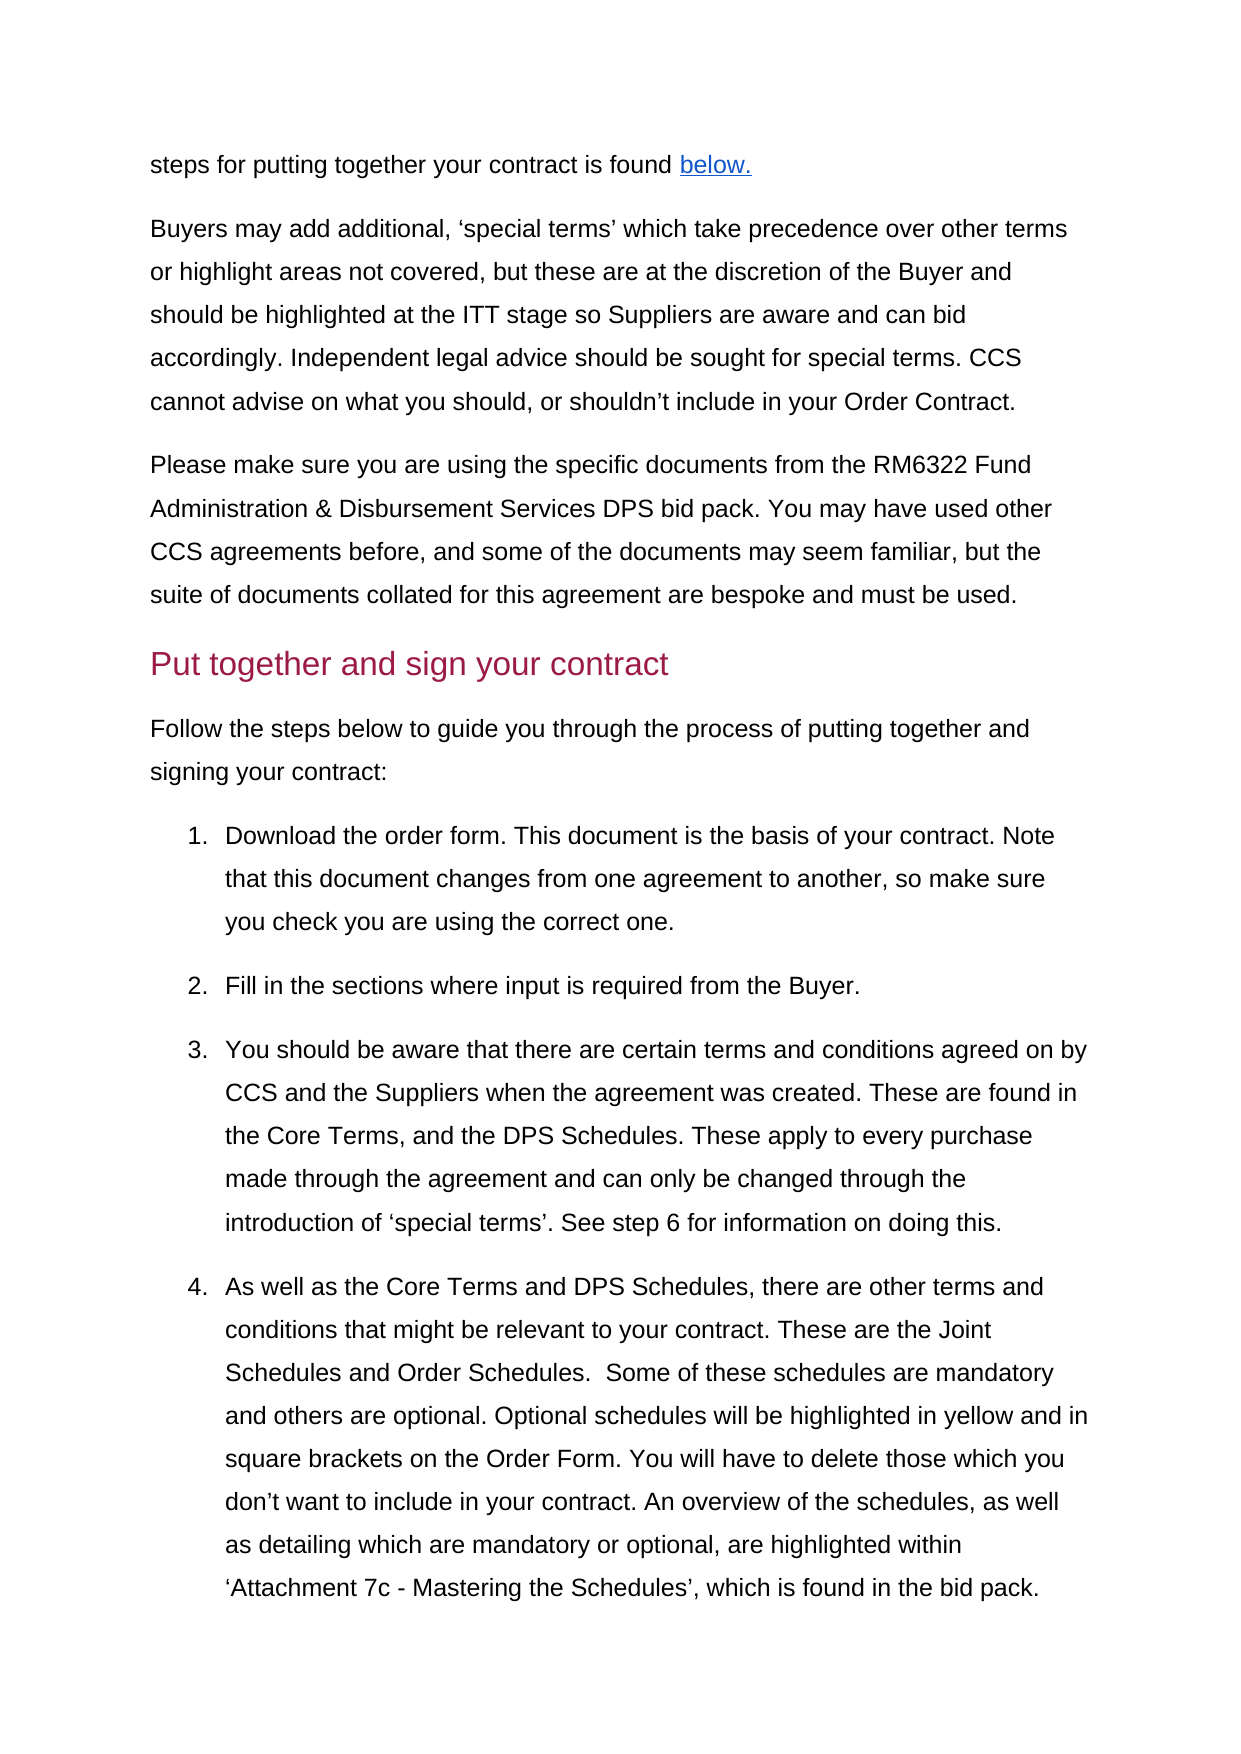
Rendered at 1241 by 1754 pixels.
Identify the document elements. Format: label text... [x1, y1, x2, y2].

text Buyers may add additional, ‘special terms’ which take precedence over other terms or highlight areas not covered, but these are at the discretion of the Buyer and should be highlighted at the ITT stage so Suppliers are aware and can bid accordingly. Independent legal advice should be sought for special terms. CCS cannot advise on what you should, or shouldn’t include in your Order Contract. [150, 214, 1090, 415]
text Follow the steps below to guide you through the process of putting together and signing your contract: [150, 714, 1090, 786]
text Please make sure you are using the specific documents from the RM6322 Fund Administration & Disbursement Services DPS bid pack. You may have used other CCS agreements before, and some of the documents may seem familiar, but the suite of documents collated for this agreement are bespoke and must be used. [150, 450, 1090, 608]
list Download the order form. This document is the basis of your contract. Note that this document changes from one agreement to another, so make sure you check you are using the correct one. [187, 821, 1090, 936]
list You should be aware that there are certain terms and conditions agreed on by CCS and the Suppliers when the agreement was created. These are found in the Core Terms, and the DPS Schedules. These apply to every purchase made through the agreement and can only be changed through the introduction of ‘special terms’. See step 6 for information on doing this. [187, 1035, 1090, 1236]
subtitle Put together and sign your contract [150, 644, 1090, 682]
list As well as the Core Terms and DPS Schedules, there are other terms and conditions that might be relevant to your contract. These are the Joint Schedules and Order Schedules. Some of these schedules are mandatory and others are optional. Optional schedules will be highlighted in yellow and in square brackets on the Order Form. You will have to delete those which you don’t want to include in your contract. An overview of the schedules, as well as detailing which are mandatory or optional, are highlighted within ‘Attachment 7c - Mastering the Schedules’, which is found in the bid pack. [187, 1272, 1090, 1602]
text steps for putting together your contract is found below. [150, 150, 1090, 179]
list Fill in the sections where input is required from the Buyer. [187, 971, 1090, 1000]
